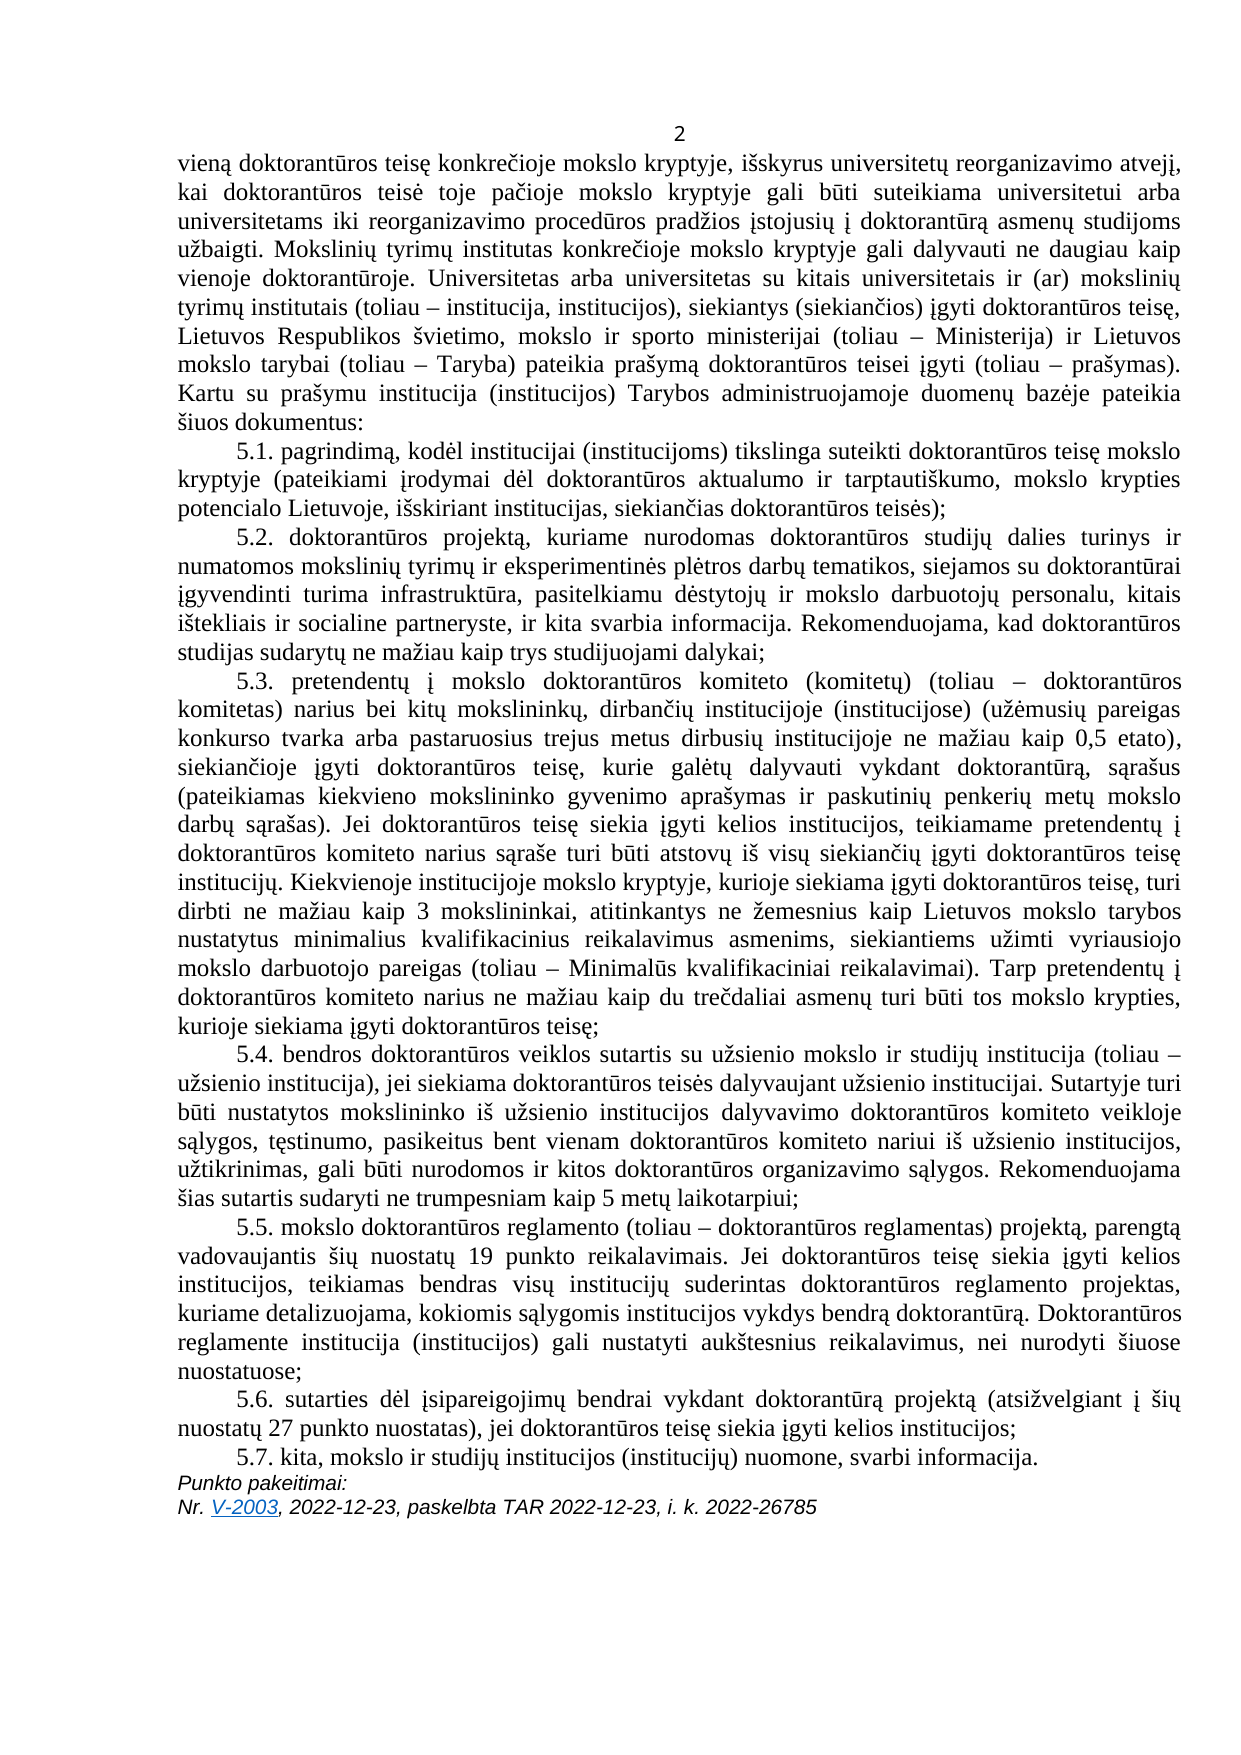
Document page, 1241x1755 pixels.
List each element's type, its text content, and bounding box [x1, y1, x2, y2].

text vieną doktorantūros teisę konkrečioje mokslo kryptyje, išskyrus universitetų reorganizavimo atvejį, kai doktorantūros teisė toje pačioje mokslo kryptyje gali būti suteikiama universitetui arba universitetams iki reorganizavimo procedūros pradžios įstojusių į doktorantūrą asmenų studijoms užbaigti. Mokslinių tyrimų institutas konkrečioje mokslo kryptyje gali dalyvauti ne daugiau kaip vienoje doktorantūroje. Universitetas arba universitetas su kitais universitetais ir (ar) mokslinių tyrimų institutais (toliau – institucija, institucijos), siekiantys (siekiančios) įgyti doktorantūros teisę, Lietuvos Respublikos švietimo, mokslo ir sporto ministerijai (toliau – Ministerija) ir Lietuvos mokslo tarybai (toliau – Taryba) pateikia prašymą doktorantūros teisei įgyti (toliau – prašymas). Kartu su prašymu institucija (institucijos) Tarybos administruojamoje duomenų bazėje pateikia šiuos dokumentus: [177, 148, 1182, 436]
text 5.3. pretendentų į mokslo doktorantūros komiteto (komitetų) (toliau – doktorantūros komitetas) narius bei kitų mokslininkų, dirbančių institucijoje (institucijose) (užėmusių pareigas konkurso tvarka arba pastaruosius trejus metus dirbusių institucijoje ne mažiau kaip 0,5 etato), siekiančioje įgyti doktorantūros teisę, kurie galėtų dalyvauti vykdant doktorantūrą, sąrašus (pateikiamas kiekvieno mokslininko gyvenimo aprašymas ir paskutinių penkerių metų mokslo darbų sąrašas). Jei doktorantūros teisę siekia įgyti kelios institucijos, teikiamame pretendentų į doktorantūros komiteto narius sąraše turi būti atstovų iš visų siekiančių įgyti doktorantūros teisę institucijų. Kiekvienoje institucijoje mokslo kryptyje, kurioje siekiama įgyti doktorantūros teisę, turi dirbti ne mažiau kaip 3 mokslininkai, atitinkantys ne žemesnius kaip Lietuvos mokslo tarybos nustatytus minimalius kvalifikacinius reikalavimus asmenims, siekiantiems užimti vyriausiojo mokslo darbuotojo pareigas (toliau – Minimalūs kvalifikaciniai reikalavimai). Tarp pretendentų į doktorantūros komiteto narius ne mažiau kaip du trečdaliai asmenų turi būti tos mokslo krypties, kurioje siekiama įgyti doktorantūros teisę; [177, 666, 1182, 1039]
text 5.7. kita, mokslo ir studijų institucijos (institucijų) nuomone, svarbi informacija. [177, 1442, 1182, 1471]
text 5.1. pagrindimą, kodėl institucijai (institucijoms) tikslinga suteikti doktorantūros teisę mokslo kryptyje (pateikiami įrodymai dėl doktorantūros aktualumo ir tarptautiškumo, mokslo krypties potencialo Lietuvoje, išskiriant institucijas, siekiančias doktorantūros teisės); [177, 436, 1182, 522]
text 5.6. sutarties dėl įsipareigojimų bendrai vykdant doktorantūrą projektą (atsižvelgiant į šių nuostatų 27 punkto nuostatas), jei doktorantūros teisę siekia įgyti kelios institucijos; [177, 1384, 1182, 1442]
text Punkto pakeitimai: [177, 1471, 1182, 1495]
text 5.2. doktorantūros projektą, kuriame nurodomas doktorantūros studijų dalies turinys ir numatomos mokslinių tyrimų ir eksperimentinės plėtros darbų tematikos, siejamos su doktorantūrai įgyvendinti turima infrastruktūra, pasitelkiamu dėstytojų ir mokslo darbuotojų personalu, kitais ištekliais ir socialine partneryste, ir kita svarbia informacija. Rekomenduojama, kad doktorantūros studijas sudarytų ne mažiau kaip trys studijuojami dalykai; [177, 522, 1182, 666]
text 5.5. mokslo doktorantūros reglamento (toliau – doktorantūros reglamentas) projektą, parengtą vadovaujantis šių nuostatų 19 punkto reikalavimais. Jei doktorantūros teisę siekia įgyti kelios institucijos, teikiamas bendras visų institucijų suderintas doktorantūros reglamento projektas, kuriame detalizuojama, kokiomis sąlygomis institucijos vykdys bendrą doktorantūrą. Doktorantūros reglamente institucija (institucijos) gali nustatyti aukštesnius reikalavimus, nei nurodyti šiuose nuostatuose; [177, 1212, 1182, 1384]
text Nr. V-2003, 2022-12-23, paskelbta TAR 2022-12-23, i. k. 2022-26785 [177, 1495, 1182, 1519]
text 5.4. bendros doktorantūros veiklos sutartis su užsienio mokslo ir studijų institucija (toliau – užsienio institucija), jei siekiama doktorantūros teisės dalyvaujant užsienio institucijai. Sutartyje turi būti nustatytos mokslininko iš užsienio institucijos dalyvavimo doktorantūros komiteto veikloje sąlygos, tęstinumo, pasikeitus bent vienam doktorantūros komiteto nariui iš užsienio institucijos, užtikrinimas, gali būti nurodomos ir kitos doktorantūros organizavimo sąlygos. Rekomenduojama šias sutartis sudaryti ne trumpesniam kaip 5 metų laikotarpiui; [177, 1039, 1182, 1212]
